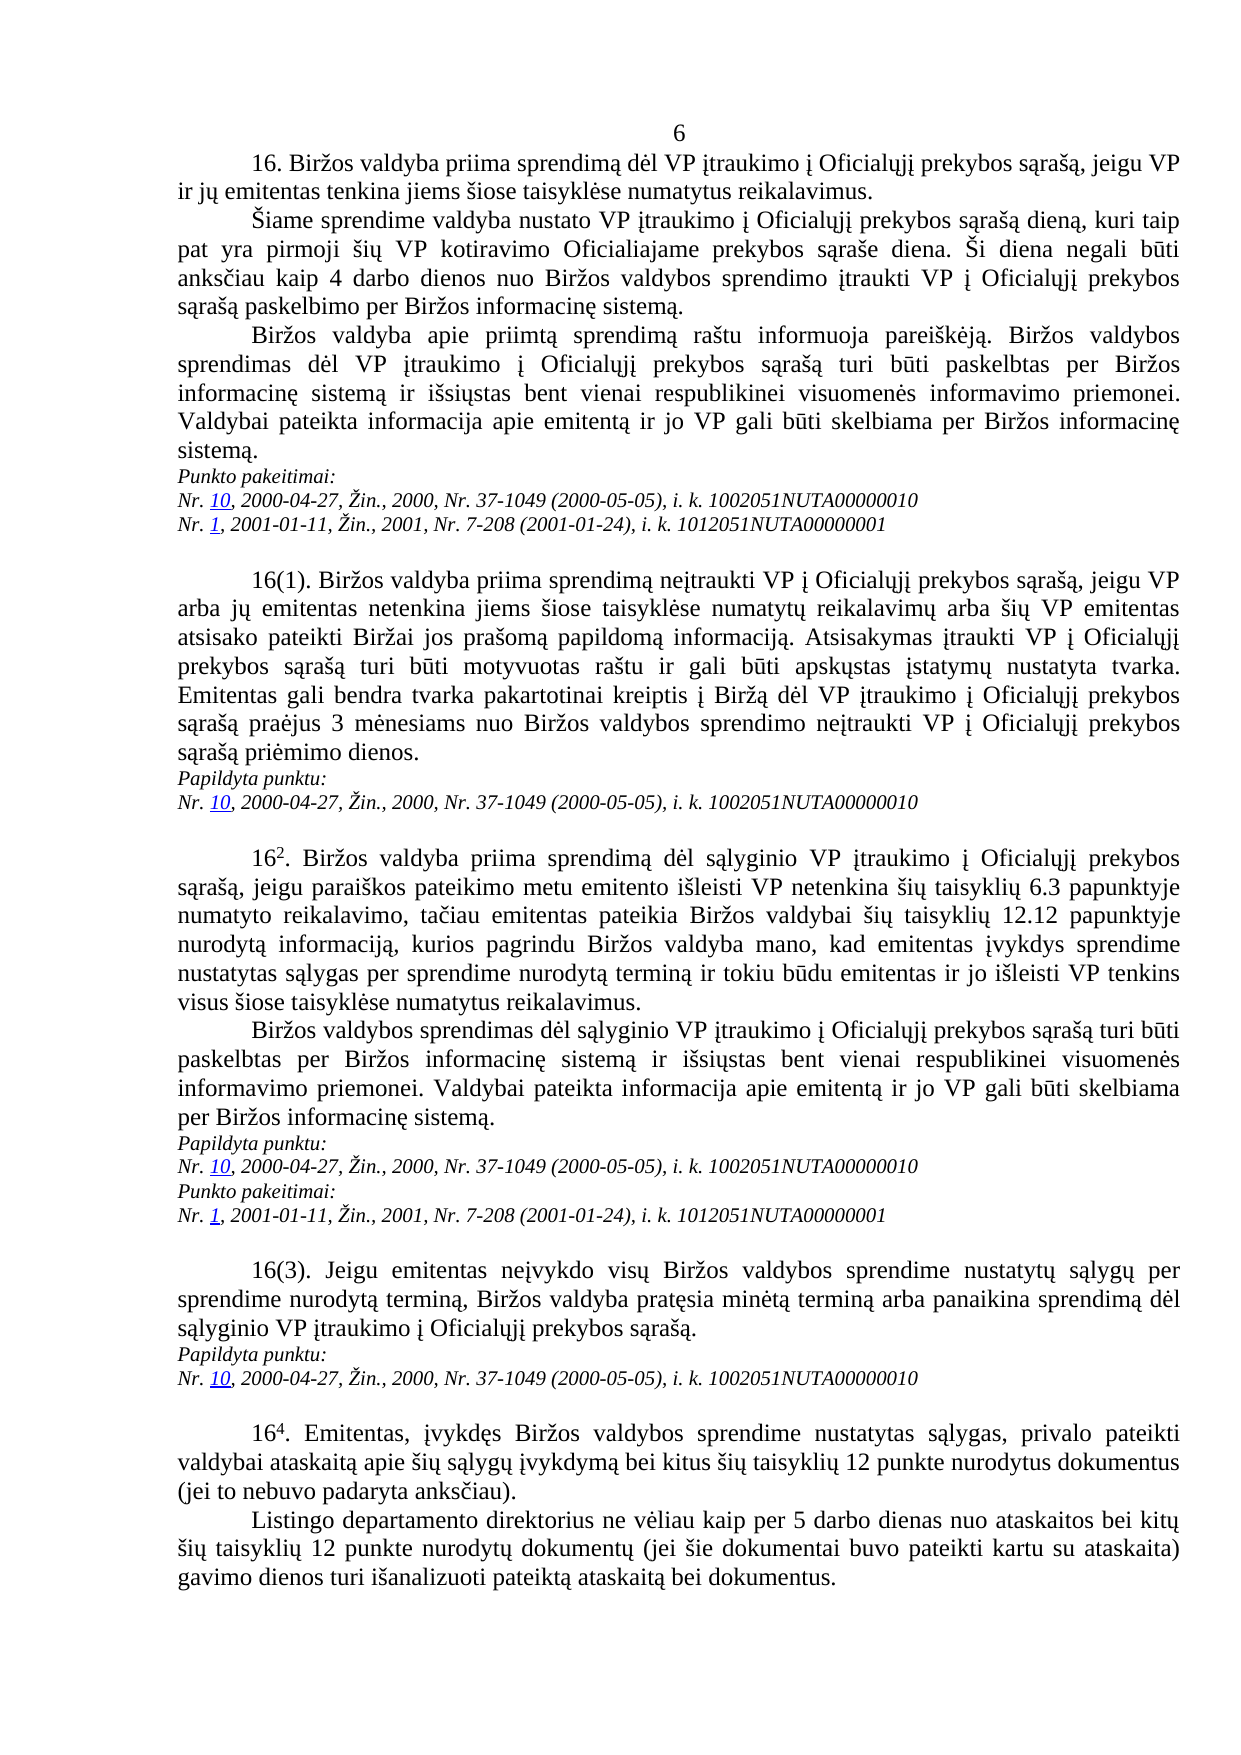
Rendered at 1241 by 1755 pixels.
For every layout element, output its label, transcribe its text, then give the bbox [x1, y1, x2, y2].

text Punkto pakeitimai: [177, 1178, 1181, 1203]
text Nr. 10, 2000-04-27, Žin., 2000, Nr. 37-1049 (2000-05-05), i. k. 1002051NUTA00000010 [177, 1366, 1181, 1390]
text Papildyta punktu: [177, 1342, 1181, 1366]
text Papildyta punktu: [177, 766, 1181, 790]
text 164. Emitentas, įvykdęs Biržos valdybos sprendime nustatytas sąlygas, privalo pateikti valdybai ataskaitą apie šių sąlygų įvykdymą bei kitus šių taisyklių 12 punkte nurodytus dokumentus (jei to nebuvo padaryta anksčiau). [177, 1418, 1181, 1505]
text Šiame sprendime valdyba nustato VP įtraukimo į Oficialųjį prekybos sąrašą dieną, kuri taip pat yra pirmoji šių VP kotiravimo Oficialiajame prekybos sąraše diena. Ši diena negali būti anksčiau kaip 4 darbo dienos nuo Biržos valdybos sprendimo įtraukti VP į Oficialųjį prekybos sąrašą paskelbimo per Biržos informacinę sistemą. [177, 205, 1181, 320]
text Biržos valdyba apie priimtą sprendimą raštu informuoja pareiškėją. Biržos valdybos sprendimas dėl VP įtraukimo į Oficialųjį prekybos sąrašą turi būti paskelbtas per Biržos informacinę sistemą ir išsiųstas bent vienai respublikinei visuomenės informavimo priemonei. Valdybai pateikta informacija apie emitentą ir jo VP gali būti skelbiama per Biržos informacinę sistemą. [177, 320, 1181, 464]
text Nr. 10, 2000-04-27, Žin., 2000, Nr. 37-1049 (2000-05-05), i. k. 1002051NUTA00000010 [177, 790, 1181, 814]
text Papildyta punktu: [177, 1130, 1181, 1154]
text 162. Biržos valdyba priima sprendimą dėl sąlyginio VP įtraukimo į Oficialųjį prekybos sąrašą, jeigu paraiškos pateikimo metu emitento išleisti VP netenkina šių taisyklių 6.3 papunktyje numatyto reikalavimo, tačiau emitentas pateikia Biržos valdybai šių taisyklių 12.12 papunktyje nurodytą informaciją, kurios pagrindu Biržos valdyba mano, kad emitentas įvykdys sprendime nustatytas sąlygas per sprendime nurodytą terminą ir tokiu būdu emitentas ir jo išleisti VP tenkins visus šiose taisyklėse numatytus reikalavimus. [177, 843, 1181, 1015]
text Nr. 1, 2001-01-11, Žin., 2001, Nr. 7-208 (2001-01-24), i. k. 1012051NUTA00000001 [177, 1203, 1181, 1227]
text Nr. 10, 2000-04-27, Žin., 2000, Nr. 37-1049 (2000-05-05), i. k. 1002051NUTA00000010 [177, 488, 1181, 512]
text 16(3). Jeigu emitentas neįvykdo visų Biržos valdybos sprendime nustatytų sąlygų per sprendime nurodytą terminą, Biržos valdyba pratęsia minėtą terminą arba panaikina sprendimą dėl sąlyginio VP įtraukimo į Oficialųjį prekybos sąrašą. [177, 1255, 1181, 1342]
text Biržos valdybos sprendimas dėl sąlyginio VP įtraukimo į Oficialųjį prekybos sąrašą turi būti paskelbtas per Biržos informacinę sistemą ir išsiųstas bent vienai respublikinei visuomenės informavimo priemonei. Valdybai pateikta informacija apie emitentą ir jo VP gali būti skelbiama per Biržos informacinę sistemą. [177, 1015, 1181, 1130]
text Listingo departamento direktorius ne vėliau kaip per 5 darbo dienas nuo ataskaitos bei kitų šių taisyklių 12 punkte nurodytų dokumentų (jei šie dokumentai buvo pateikti kartu su ataskaita) gavimo dienos turi išanalizuoti pateiktą ataskaitą bei dokumentus. [177, 1505, 1181, 1591]
text Nr. 10, 2000-04-27, Žin., 2000, Nr. 37-1049 (2000-05-05), i. k. 1002051NUTA00000010 [177, 1154, 1181, 1178]
text 16. Biržos valdyba priima sprendimą dėl VP įtraukimo į Oficialųjį prekybos sąrašą, jeigu VP ir jų emitentas tenkina jiems šiose taisyklėse numatytus reikalavimus. [177, 148, 1181, 205]
text Nr. 1, 2001-01-11, Žin., 2001, Nr. 7-208 (2001-01-24), i. k. 1012051NUTA00000001 [177, 512, 1181, 536]
text Punkto pakeitimai: [177, 464, 1181, 488]
text 16(1). Biržos valdyba priima sprendimą neįtraukti VP į Oficialųjį prekybos sąrašą, jeigu VP arba jų emitentas netenkina jiems šiose taisyklėse numatytų reikalavimų arba šių VP emitentas atsisako pateikti Biržai jos prašomą papildomą informaciją. Atsisakymas įtraukti VP į Oficialųjį prekybos sąrašą turi būti motyvuotas raštu ir gali būti apskųstas įstatymų nustatyta tvarka. Emitentas gali bendra tvarka pakartotinai kreiptis į Biržą dėl VP įtraukimo į Oficialųjį prekybos sąrašą praėjus 3 mėnesiams nuo Biržos valdybos sprendimo neįtraukti VP į Oficialųjį prekybos sąrašą priėmimo dienos. [177, 565, 1181, 766]
